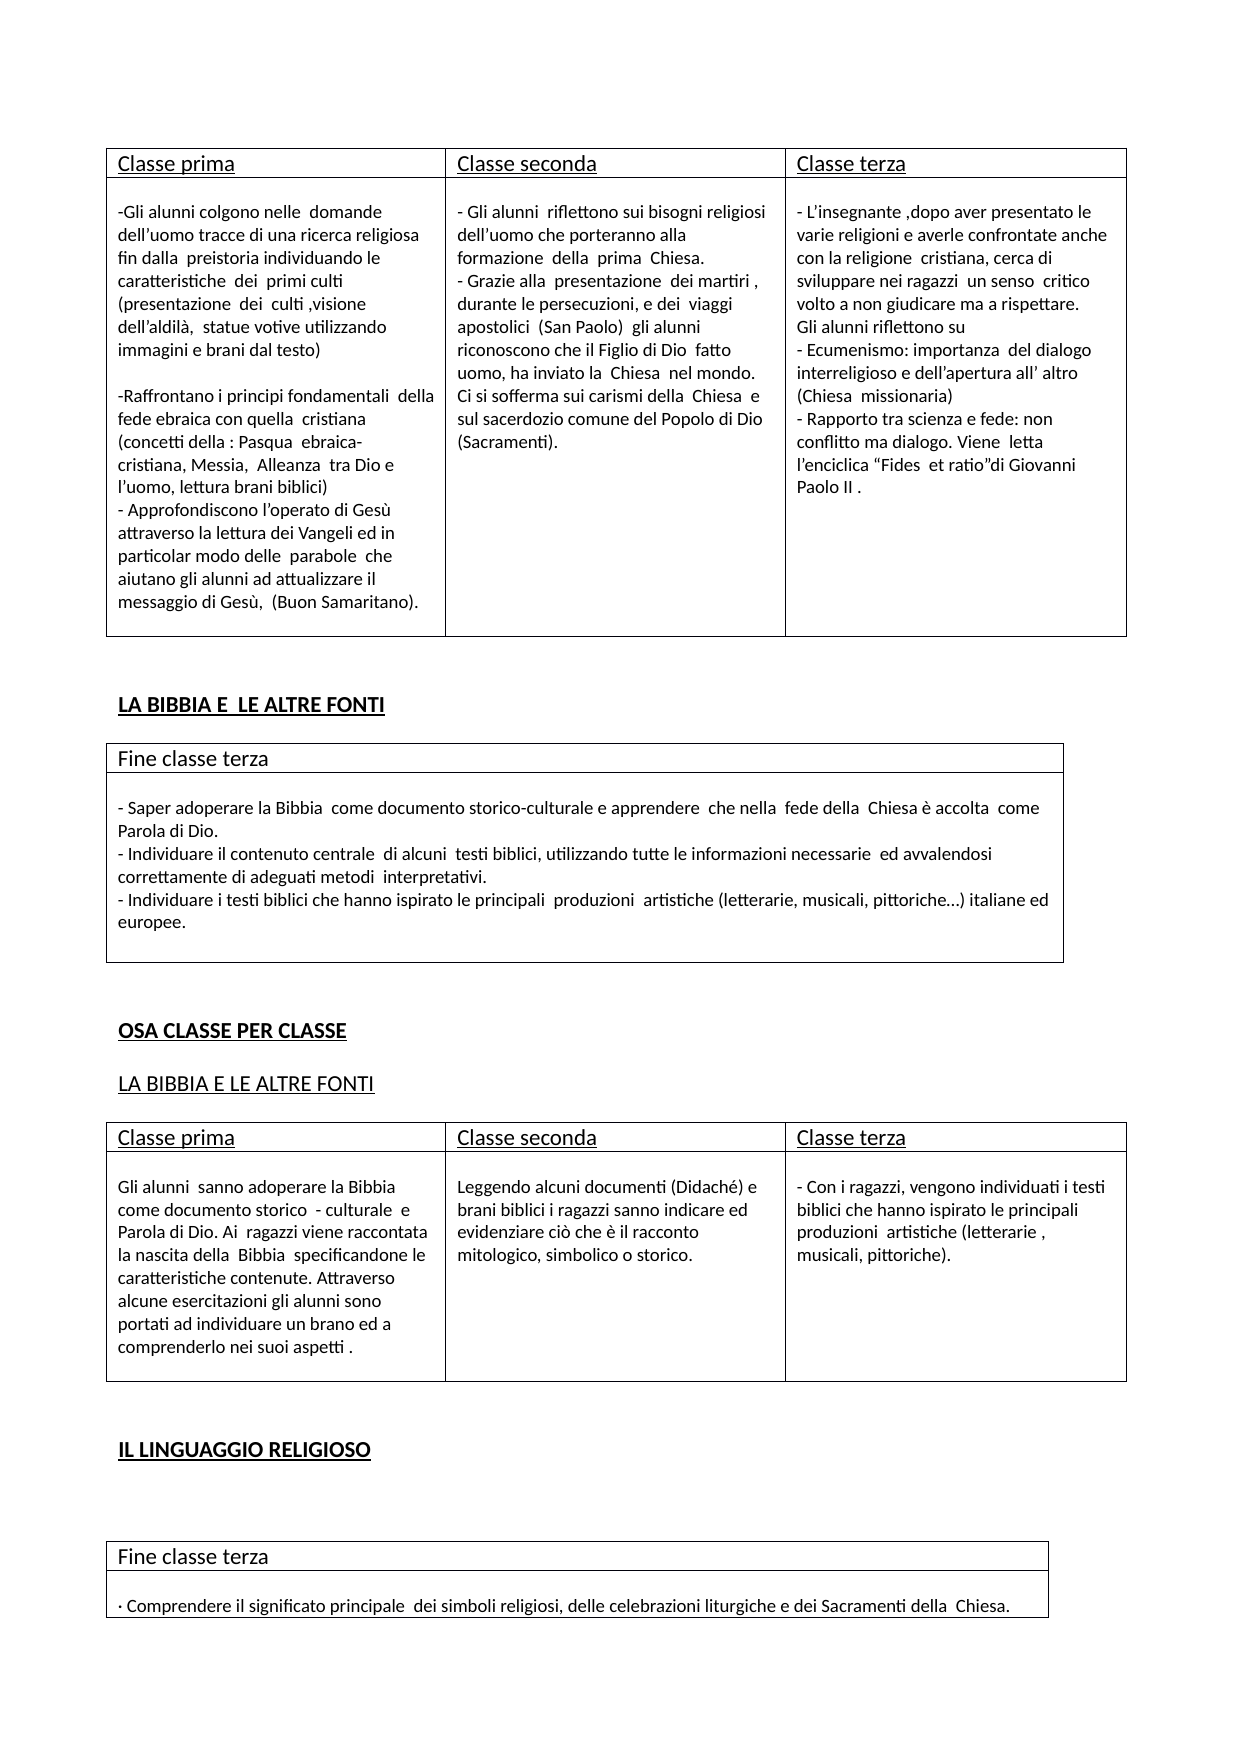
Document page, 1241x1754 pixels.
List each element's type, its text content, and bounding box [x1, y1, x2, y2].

table_cell - L’insegnante ,dopo aver presentato le varie religioni e averle confrontate anche con la religione cristiana, cerca di sviluppare nei ragazzi un senso critico volto a non giudicare ma a rispettare. Gli alunni riflettono su - Ecumenismo: importanza del dialogo interreligioso e dell’apertura all’ altro (Chiesa missionaria) - Rapporto tra scienza e fede: non conflitto ma dialogo. Viene letta l’enciclica “Fides et ratio”di Giovanni Paolo II . [786, 178, 1126, 636]
text IL LINGUAGGIO RELIGIOSO [118, 1435, 1122, 1463]
table_header Classe seconda [446, 149, 785, 177]
table_header Classe terza [786, 1123, 1126, 1151]
table_header Classe prima [107, 1123, 445, 1151]
table_cell Gli alunni sanno adoperare la Bibbia come documento storico - culturale e Parola di Dio. Ai ragazzi viene raccontata la nascita della Bibbia specificandone le caratteristiche contenute. Attraverso alcune esercitazioni gli alunni sono portati ad individuare un brano ed a comprenderlo nei suoi aspetti . [107, 1152, 445, 1381]
table_header Fine classe terza [107, 744, 1063, 772]
table_cell - Gli alunni riflettono sui bisogni religiosi dell’uomo che porteranno alla formazione della prima Chiesa. - Grazie alla presentazione dei martiri , durante le persecuzioni, e dei viaggi apostolici (San Paolo) gli alunni riconoscono che il Figlio di Dio fatto uomo, ha inviato la Chiesa nel mondo. Ci si sofferma sui carismi della Chiesa e sul sacerdozio comune del Popolo di Dio (Sacramenti). [446, 178, 785, 636]
table_header Fine classe terza [107, 1542, 1048, 1570]
table_cell -Gli alunni colgono nelle domande dell’uomo tracce di una ricerca religiosa fin dalla preistoria individuando le caratteristiche dei primi culti (presentazione dei culti ,visione dell’aldilà, statue votive utilizzando immagini e brani dal testo) -Raffrontano i principi fondamentali della fede ebraica con quella cristiana (concetti della : Pasqua ebraica- cristiana, Messia, Alleanza tra Dio e l’uomo, lettura brani biblici) - Approfondiscono l’operato di Gesù attraverso la lettura dei Vangeli ed in particolar modo delle parabole che aiutano gli alunni ad attualizzare il messaggio di Gesù, (Buon Samaritano). [107, 178, 445, 636]
text OSA CLASSE PER CLASSE [118, 1016, 1122, 1044]
text LA BIBBIA E LE ALTRE FONTI [118, 1069, 1122, 1097]
table_cell Leggendo alcuni documenti (Didaché) e brani biblici i ragazzi sanno indicare ed evidenziare ciò che è il racconto mitologico, simbolico o storico. [446, 1152, 785, 1381]
table_cell - Con i ragazzi, vengono individuati i testi biblici che hanno ispirato le principali produzioni artistiche (letterarie , musicali, pittoriche). [786, 1152, 1126, 1381]
table_cell · Comprendere il significato principale dei simboli religiosi, delle celebrazioni liturgiche e dei Sacramenti della Chiesa. [107, 1571, 1048, 1617]
text LA BIBBIA E LE ALTRE FONTI [118, 690, 1122, 718]
table_header Classe prima [107, 149, 445, 177]
table_cell - Saper adoperare la Bibbia come documento storico-culturale e apprendere che nella fede della Chiesa è accolta come Parola di Dio. - Individuare il contenuto centrale di alcuni testi biblici, utilizzando tutte le informazioni necessarie ed avvalendosi correttamente di adeguati metodi interpretativi. - Individuare i testi biblici che hanno ispirato le principali produzioni artistiche (letterarie, musicali, pittoriche…) italiane ed europee. [107, 773, 1063, 962]
table_header Classe terza [786, 149, 1126, 177]
table_header Classe seconda [446, 1123, 785, 1151]
